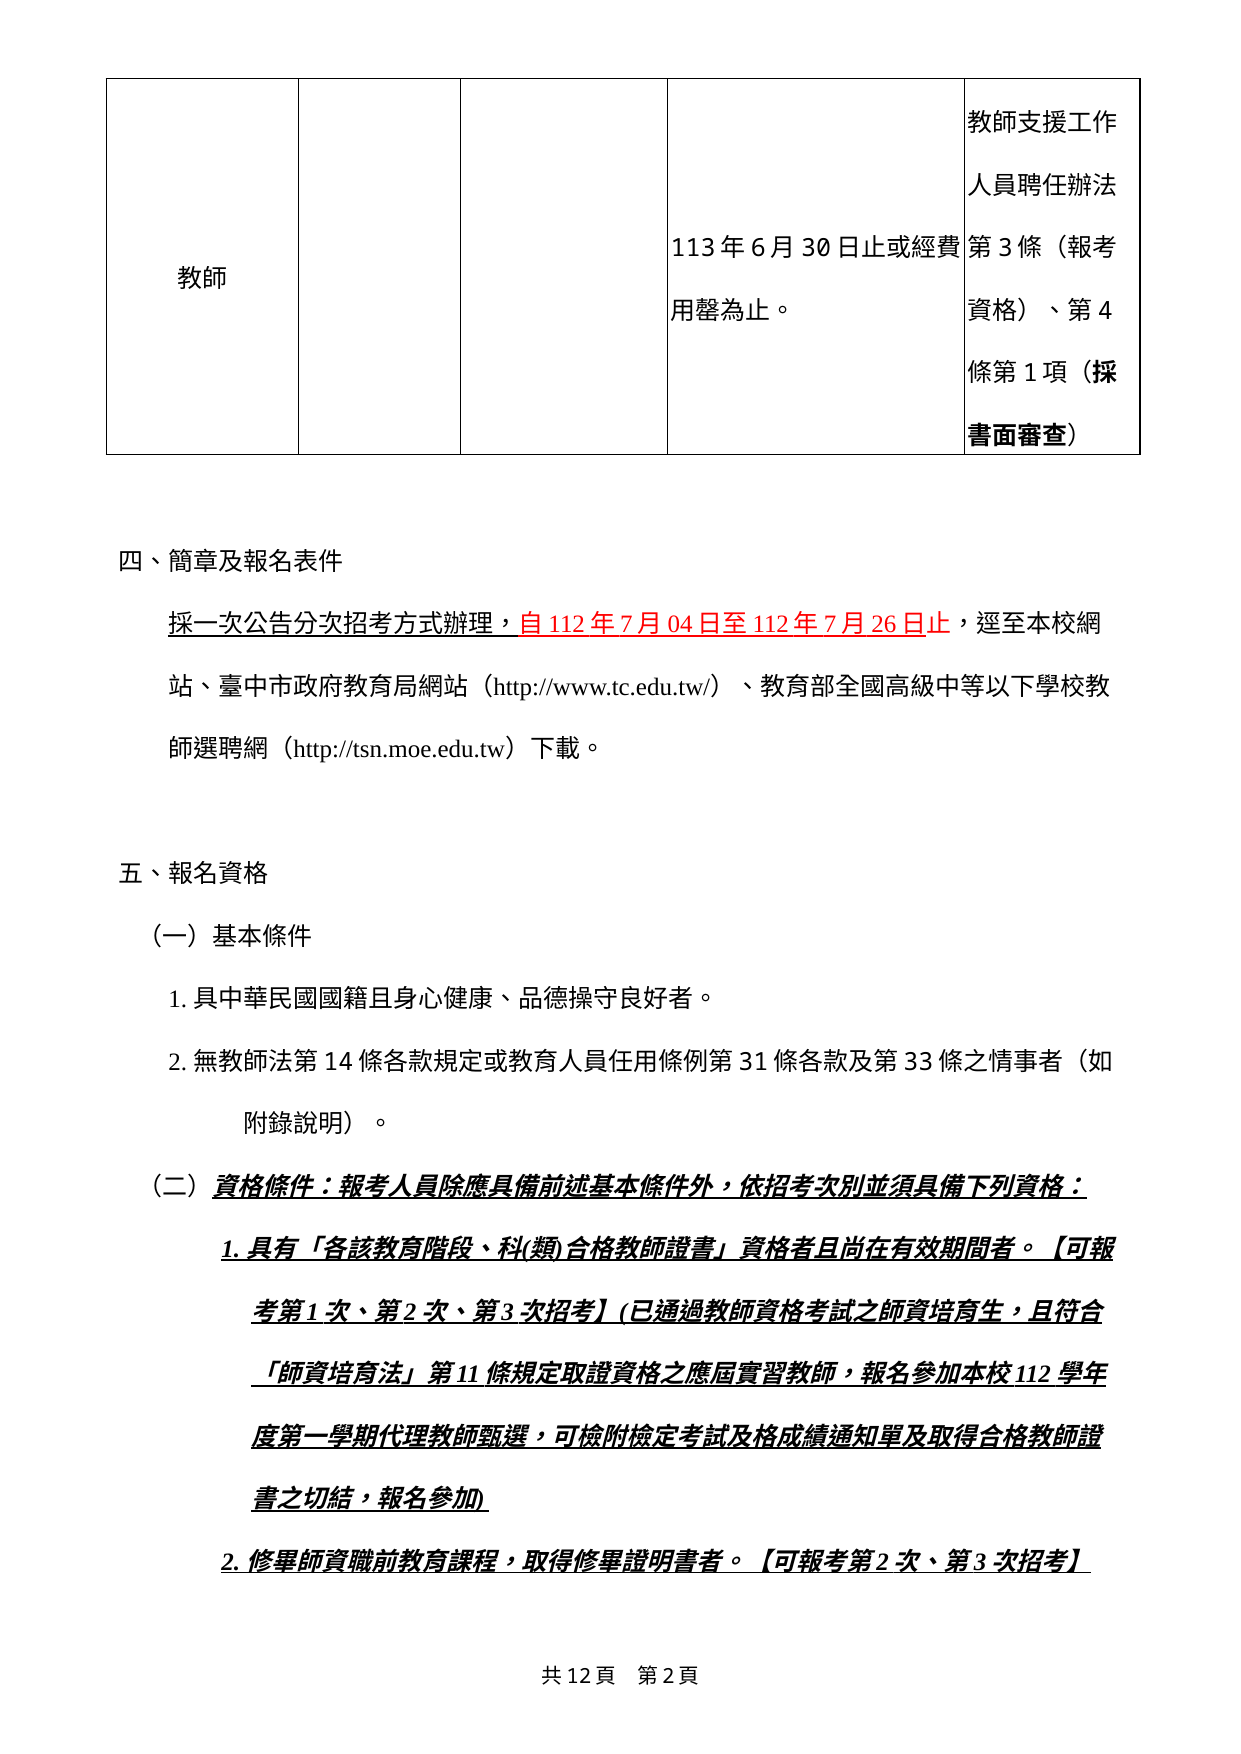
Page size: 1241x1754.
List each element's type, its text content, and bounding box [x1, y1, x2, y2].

text 1. 具中華民國國籍且身心健康、品德操守良好者。 [118, 955, 1122, 1018]
table_cell 113年6月30日止或經費用罄為止。 [668, 79, 964, 454]
text 五、報名資格 [118, 830, 1122, 893]
table_cell 教師支援工作人員聘任辦法第3條（報考資格）、第4條第1項（採書面審查） [965, 79, 1139, 454]
text （二）資格條件：報考人員除應具備前述基本條件外，依招考次別並須具備下列資格： [118, 1143, 1122, 1205]
text 四、簡章及報名表件 採一次公告分次招考方式辦理，自112年7月04日至112年7月26日止，逕至本校網站、臺中市政府教育局網站（http://www.tc.edu.tw/）、教育部全國高級中等以下學校教師選聘網（http://tsn.moe.edu.tw）下載。 [118, 518, 1122, 768]
table_cell 教師 [107, 79, 298, 454]
text 1. 具有「各該教育階段、科(類)合格教師證書」資格者且尚在有效期間者。【可報考第1次、第2次、第3次招考】(已通過教師資格考試之師資培育生，且符合「師資培育法」第11條規定取證資格之應屆實習教師，報名參加本校112學年度第一學期代理教師甄選，可檢附檢定考試及格成績通知單及取得合格教師證書之切結，報名參加) [221, 1205, 1122, 1518]
text 2. 無教師法第14條各款規定或教育人員任用條例第31條各款及第33條之情事者（如附錄說明）。 [118, 1018, 1122, 1143]
text （一）基本條件 [118, 893, 1122, 955]
table_cell [299, 79, 460, 454]
table_cell [461, 79, 667, 454]
text 2. 修畢師資職前教育課程，取得修畢證明書者。【可報考第2次、第3次招考】 [221, 1518, 1122, 1580]
